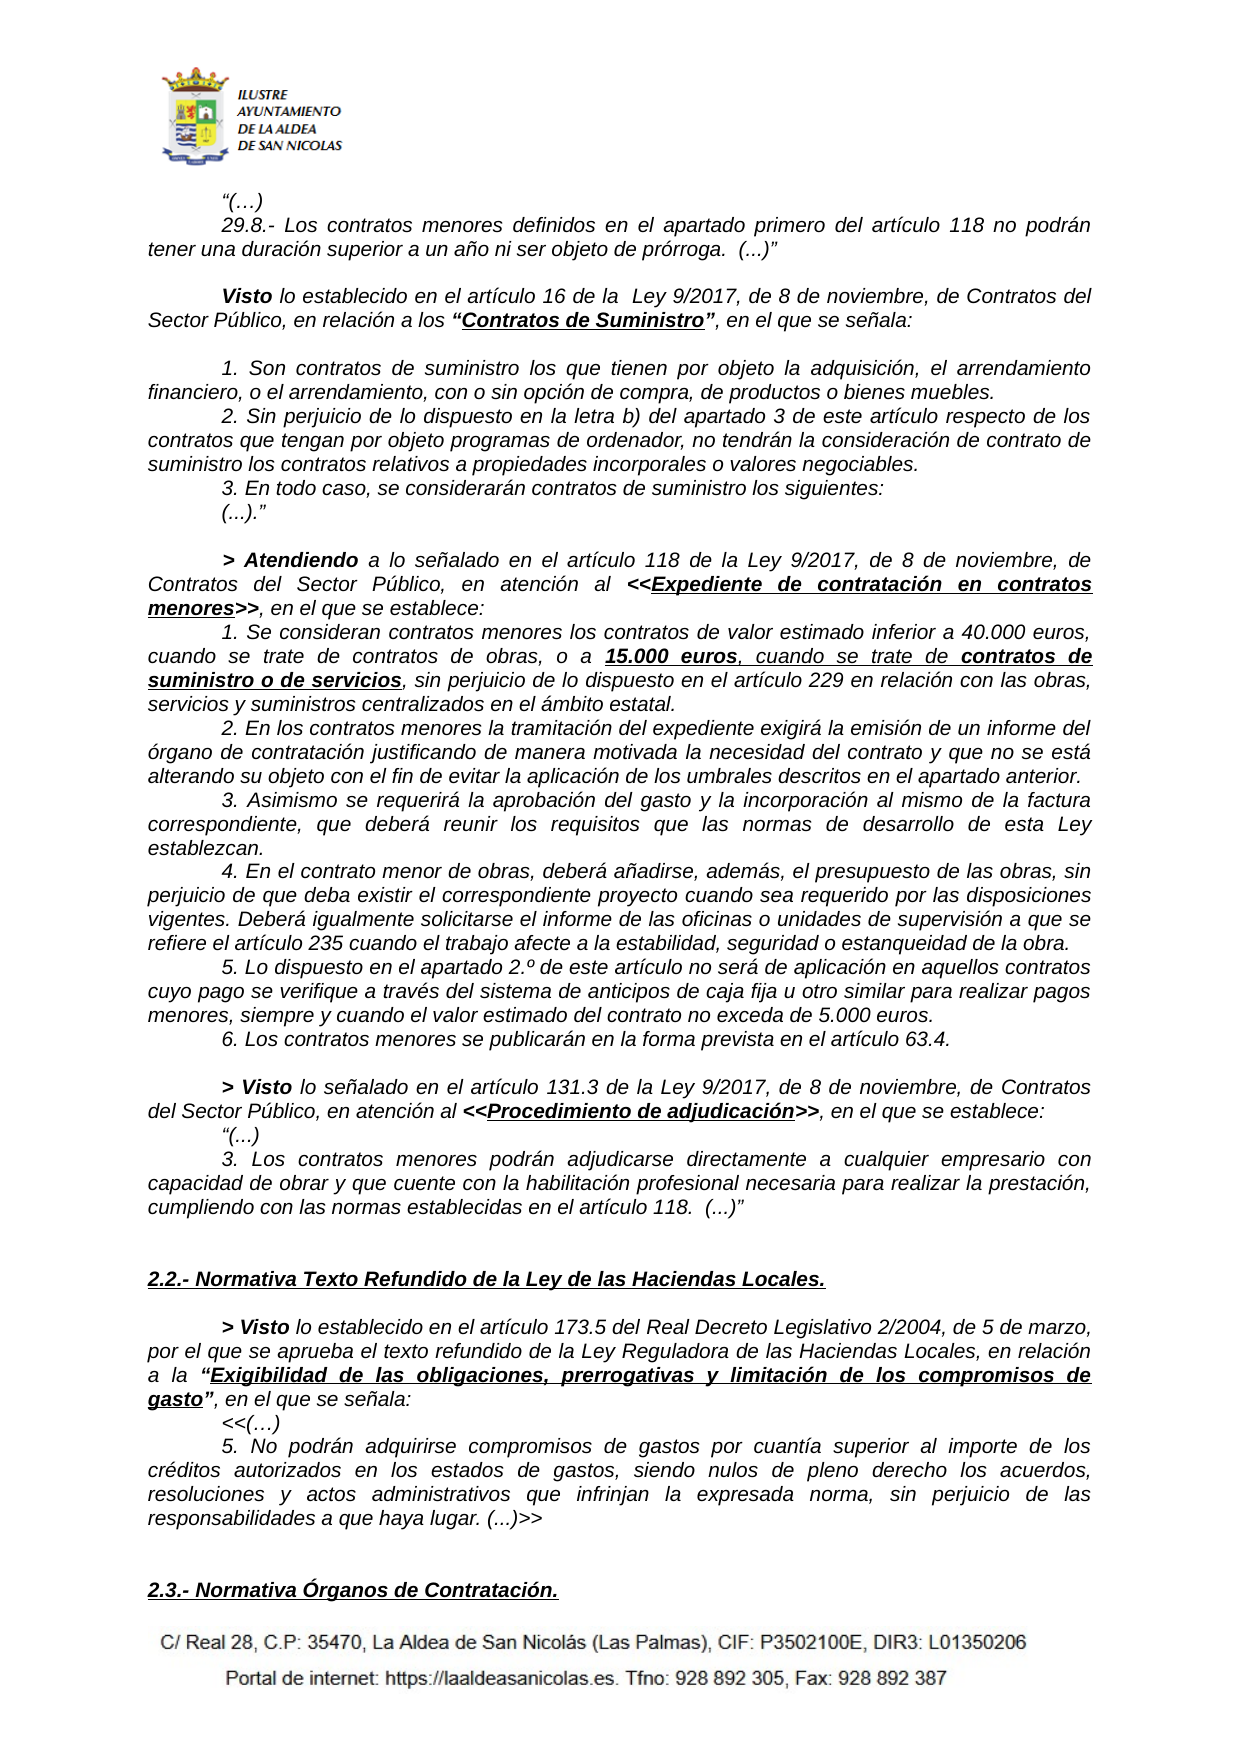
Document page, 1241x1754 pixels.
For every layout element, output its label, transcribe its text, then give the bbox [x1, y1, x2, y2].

text 2. Sin perjuicio de lo dispuesto en la letra b) del apartado 3 de este artículo respecto de los contratos que tengan por objeto programas de ordenador, no tendrán la consideración de contrato de suministro los contratos relativos a propiedades incorporales o valores negociables. [148, 404, 1093, 476]
text 4. En el contrato menor de obras, deberá añadirse, además, el presupuesto de las obras, sin perjuicio de que deba existir el correspondiente proyecto cuando sea requerido por las disposiciones vigentes. Deberá igualmente solicitarse el informe de las oficinas o unidades de supervisión a que se refiere el artículo 235 cuando el trabajo afecte a la estabilidad, seguridad o estanqueidad de la obra. [148, 859, 1093, 955]
text 2. En los contratos menores la tramitación del expediente exigirá la emisión de un informe del órgano de contratación justificando de manera motivada la necesidad del contrato y que no se está alterando su objeto con el fin de evitar la aplicación de los umbrales descritos en el apartado anterior. [148, 716, 1093, 787]
text 29.8.- Los contratos menores definidos en el apartado primero del artículo 118 no podrán tener una duración superior a un año ni ser objeto de prórroga. (...)” [148, 212, 1093, 260]
text 6. Los contratos menores se publicarán en la forma prevista en el artículo 63.4. [148, 1027, 1093, 1051]
text 2.2.- Normativa Texto Refundido de la Ley de las Haciendas Locales. [148, 1267, 1093, 1291]
text (...).” [148, 500, 1093, 524]
text 2.3.- Normativa Órganos de Contratación. [148, 1578, 1093, 1602]
text 5. No podrán adquirirse compromisos de gastos por cuantía superior al importe de los créditos autorizados en los estados de gastos, siendo nulos de pleno derecho los acuerdos, resoluciones y actos administrativos que infrinjan la expresada norma, sin perjuicio de las responsabilidades a que haya lugar. (...)>> [148, 1434, 1093, 1530]
text > Visto lo señalado en el artículo 131.3 de la Ley 9/2017, de 8 de noviembre, de Contratos del Sector Público, en atención al <<Procedimiento de adjudicación>>, en el que se establece: [148, 1075, 1093, 1123]
text 3. Los contratos menores podrán adjudicarse directamente a cualquier empresario con capacidad de obrar y que cuente con la habilitación profesional necesaria para realizar la prestación, cumpliendo con las normas establecidas en el artículo 118. (...)” [148, 1147, 1093, 1219]
picture [148, 1626, 1034, 1694]
text 3. En todo caso, se considerarán contratos de suministro los siguientes: [148, 476, 1093, 500]
text “(...) [148, 1123, 1093, 1147]
text 3. Asimismo se requerirá la aprobación del gasto y la incorporación al mismo de la factura correspondiente, que deberá reunir los requisitos que las normas de desarrollo de esta Ley establezcan. [148, 787, 1093, 859]
text “(…) [148, 188, 1093, 212]
picture [148, 59, 358, 173]
text > Visto lo establecido en el artículo 173.5 del Real Decreto Legislativo 2/2004, de 5 de marzo, por el que se aprueba el texto refundido de la Ley Reguladora de las Haciendas Locales, en relación a la “Exigibilidad de las obligaciones, prerrogativas y limitación de los compromisos de gasto”, en el que se señala: [148, 1314, 1093, 1410]
text > Atendiendo a lo señalado en el artículo 118 de la Ley 9/2017, de 8 de noviembre, de Contratos del Sector Público, en atención al <<Expediente de contratación en contratos menores>>, en el que se establece: [148, 548, 1093, 620]
text <<(…) [148, 1410, 1093, 1434]
text 1. Son contratos de suministro los que tienen por objeto la adquisición, el arrendamiento financiero, o el arrendamiento, con o sin opción de compra, de productos o bienes muebles. [148, 356, 1093, 404]
text Visto lo establecido en el artículo 16 de la Ley 9/2017, de 8 de noviembre, de Contratos del Sector Público, en relación a los “Contratos de Suministro”, en el que se señala: [148, 284, 1093, 332]
text 5. Lo dispuesto en el apartado 2.º de este artículo no será de aplicación en aquellos contratos cuyo pago se verifique a través del sistema de anticipos de caja fija u otro similar para realizar pagos menores, siempre y cuando el valor estimado del contrato no exceda de 5.000 euros. [148, 955, 1093, 1027]
text 1. Se consideran contratos menores los contratos de valor estimado inferior a 40.000 euros, cuando se trate de contratos de obras, o a 15.000 euros, cuando se trate de contratos de suministro o de servicios, sin perjuicio de lo dispuesto en el artículo 229 en relación con las obras, servicios y suministros centralizados en el ámbito estatal. [148, 620, 1093, 716]
